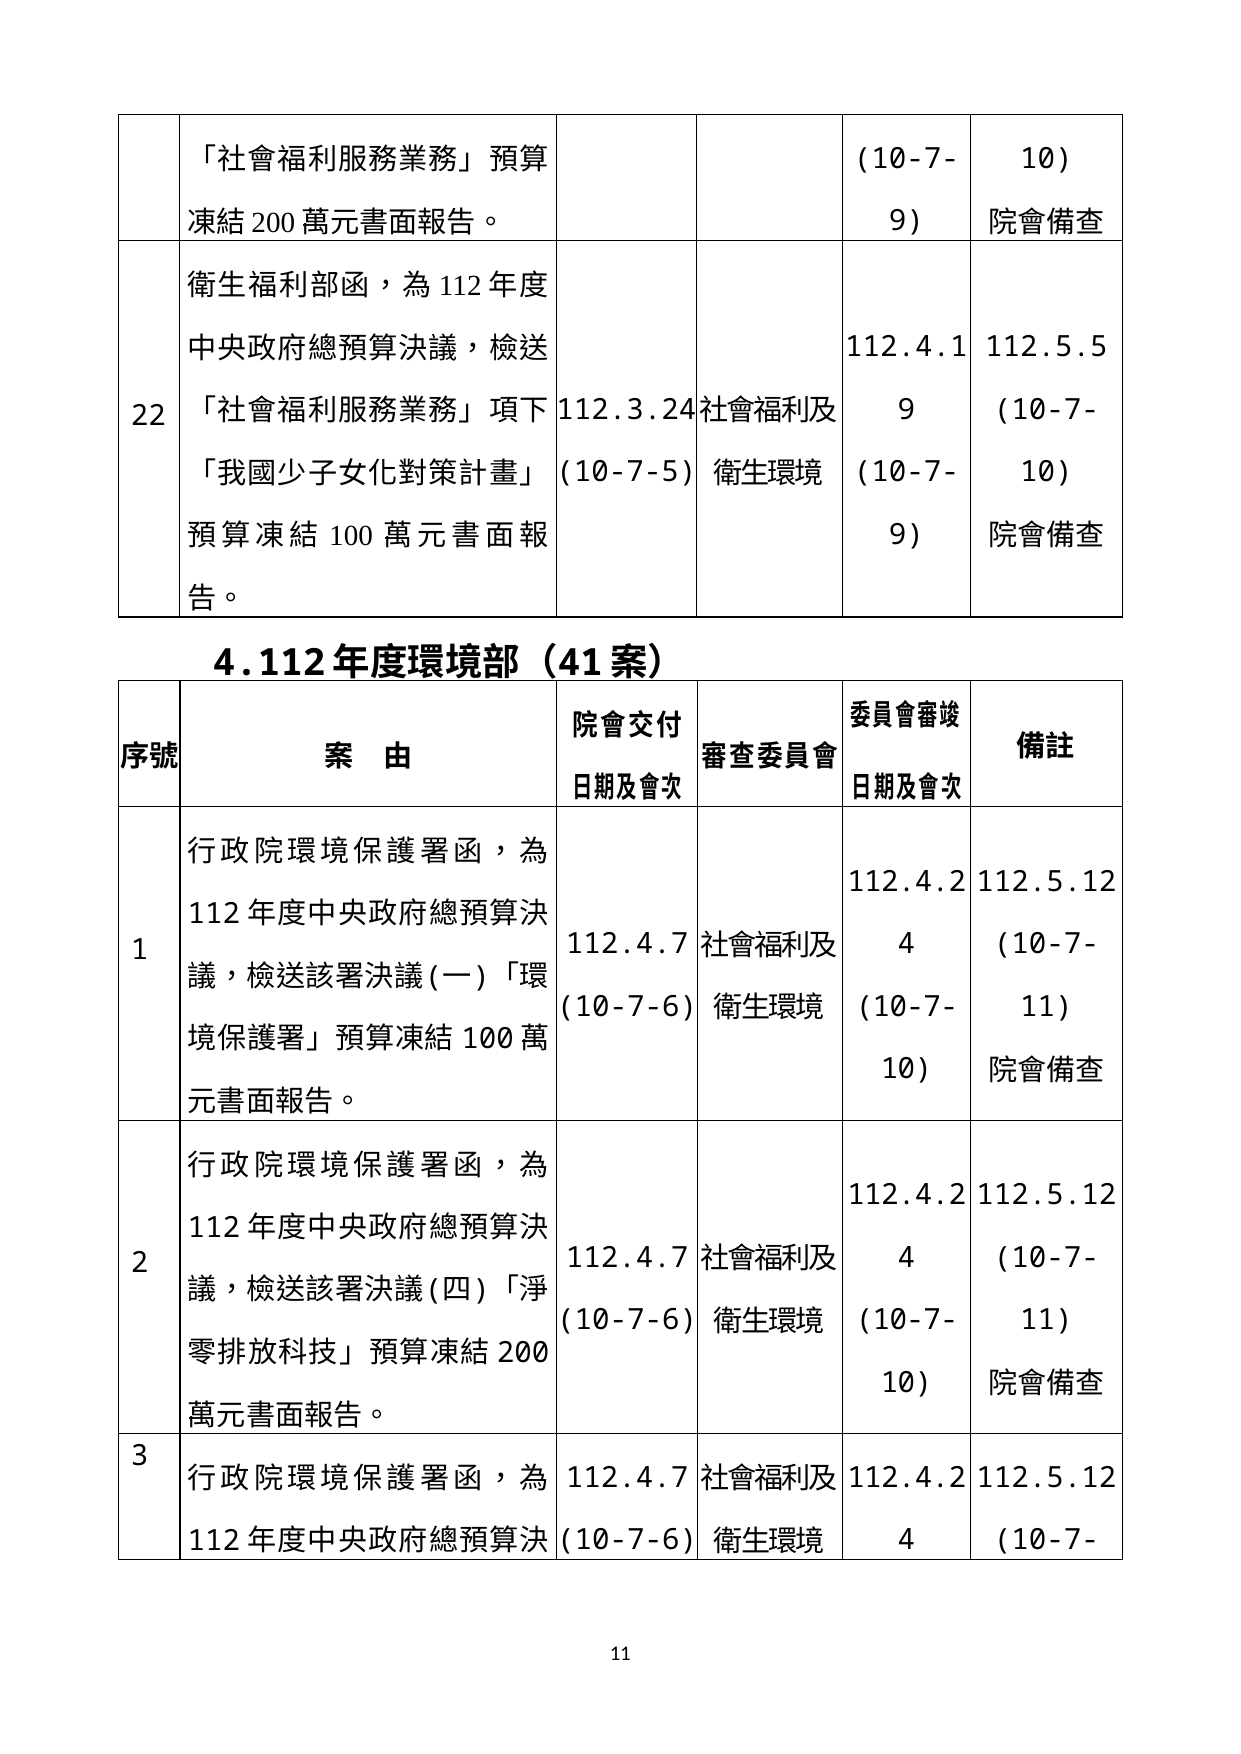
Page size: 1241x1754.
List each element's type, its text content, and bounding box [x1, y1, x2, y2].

table_cell 112.5.5 (10-7-10) 院會備查 [971, 241, 1122, 616]
table_cell 社會福利及 衛生環境 [698, 1434, 842, 1559]
table_cell [119, 1434, 179, 1559]
table_cell 行政院環境保護署函，為112年度中央政府總預算決議，檢送該署決議(四)「淨零排放科技」預算凍結200萬元書面報告。 [181, 1121, 556, 1433]
table_cell 10) 院會備查 [971, 115, 1122, 240]
table_cell 112.5.12 (10-7-11) 院會備查 [971, 1121, 1122, 1433]
table_cell 社會福利及 衛生環境 [698, 1121, 842, 1433]
table_header 院會交付 日期及會次 [557, 681, 697, 806]
table_cell [119, 1121, 179, 1433]
table_cell 112.4.24 (10-7-10) [843, 807, 970, 1119]
table_cell 社會福利及 衛生環境 [698, 807, 842, 1119]
table_cell [557, 115, 696, 240]
table_cell 112.3.24 (10-7-5) [557, 241, 696, 616]
table_cell 112.4.19 (10-7-9) [843, 241, 970, 616]
table_cell 行政院環境保護署函，為112年度中央政府總預算決議，檢送該署決議(一)「環境保護署」預算凍結100萬元書面報告。 [181, 807, 556, 1119]
table_cell 112.5.12 (10-7-11) 院會備查 [971, 807, 1122, 1119]
table_cell 112.4.7 (10-7-6) [557, 1121, 697, 1433]
table_cell 「社會福利服務業務」預算凍結200萬元書面報告。 [180, 115, 556, 240]
table_cell 社會福利及 衛生環境 [697, 241, 842, 616]
table_cell 112.4.24 (10-7-10) [843, 1121, 970, 1433]
table_cell (10-7-9) [843, 115, 970, 240]
table_cell 112.4.7 (10-7-6) [557, 1434, 697, 1559]
table_header 備註 [971, 681, 1122, 806]
table_cell 112.4.24 [843, 1434, 970, 1559]
table_cell [119, 241, 179, 616]
table_header 審查委員會 [698, 681, 842, 806]
table_header 委員會審竣 日期及會次 [843, 681, 970, 806]
subtitle 4.112年度環境部（41案） [213, 618, 1122, 680]
table_cell [119, 807, 179, 1119]
table_cell [697, 115, 842, 240]
table_cell 衛生福利部函，為112年度中央政府總預算決議，檢送「社會福利服務業務」項下「我國少子女化對策計畫」預算凍結100萬元書面報告。 [180, 241, 556, 616]
table_cell 112.5.12 (10-7- [971, 1434, 1122, 1559]
table_cell [119, 115, 179, 240]
table_cell 行政院環境保護署函，為112年度中央政府總預算決 [181, 1434, 556, 1559]
table_header 案 由 [181, 681, 556, 806]
table_cell 112.4.7 (10-7-6) [557, 807, 697, 1119]
table_header 序號 [119, 681, 179, 806]
